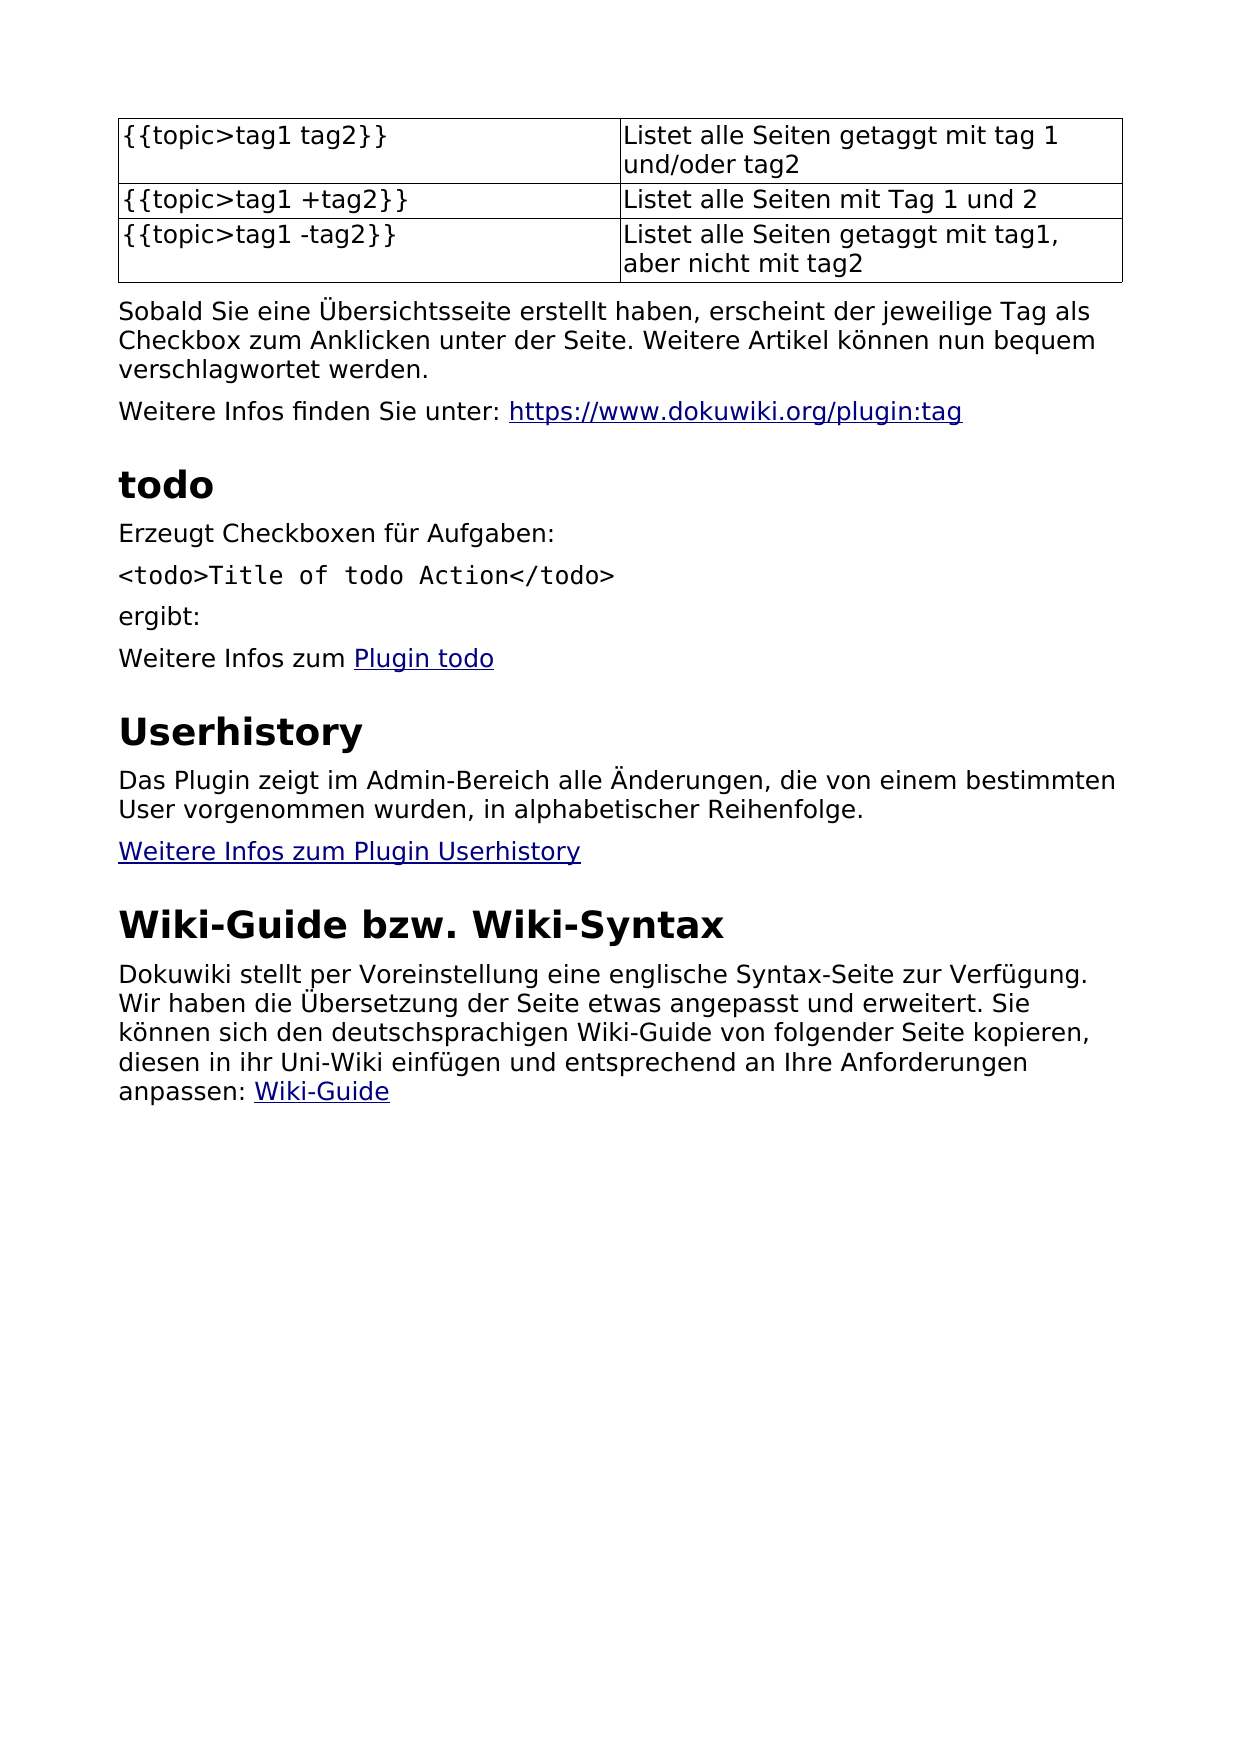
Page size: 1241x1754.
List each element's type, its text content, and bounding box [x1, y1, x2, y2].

text Weitere Infos zum Plugin Userhistory [118, 837, 1122, 867]
subtitle todo [118, 463, 1122, 507]
text Erzeugt Checkboxen für Aufgaben: [118, 519, 1122, 549]
text <todo>Title of todo Action</todo> [118, 561, 1122, 590]
text Dokuwiki stellt per Voreinstellung eine englische Syntax-Seite zur Verfügung. Wir haben die Übersetzung der Seite etwas angepasst und erweitert. Sie können sich den deutschsprachigen Wiki-Guide von folgender Seite kopieren, diesen in ihr Uni-Wiki einfügen und entsprechend an Ihre Anforderungen anpassen: Wiki-Guide [118, 960, 1122, 1106]
text Weitere Infos zum Plugin todo [118, 644, 1122, 673]
text Das Plugin zeigt im Admin-Bereich alle Änderungen, die von einem bestimmten User vorgenommen wurden, in alphabetischer Reihenfolge. [118, 767, 1122, 825]
subtitle Wiki-Guide bzw. Wiki-Syntax [118, 904, 1122, 948]
text Sobald Sie eine Übersichtsseite erstellt haben, erscheint der jeweilige Tag als Checkbox zum Anklicken unter der Seite. Weitere Artikel können nun bequem verschlagwortet werden. [118, 297, 1122, 384]
text Weitere Infos finden Sie unter: https://www.dokuwiki.org/plugin:tag [118, 397, 1122, 426]
table_cell Listet alle Seiten getaggt mit tag1, aber nicht mit tag2 [621, 219, 1122, 282]
table_cell {{topic>tag1 +tag2}} [119, 184, 620, 217]
table_cell Listet alle Seiten mit Tag 1 und 2 [621, 184, 1122, 217]
table_header Listet alle Seiten getaggt mit tag 1 und/oder tag2 [621, 119, 1122, 182]
text ergibt: [118, 602, 1122, 631]
subtitle Userhistory [118, 710, 1122, 754]
table_header {{topic>tag1 tag2}} [119, 119, 620, 182]
table_cell {{topic>tag1 -tag2}} [119, 219, 620, 282]
